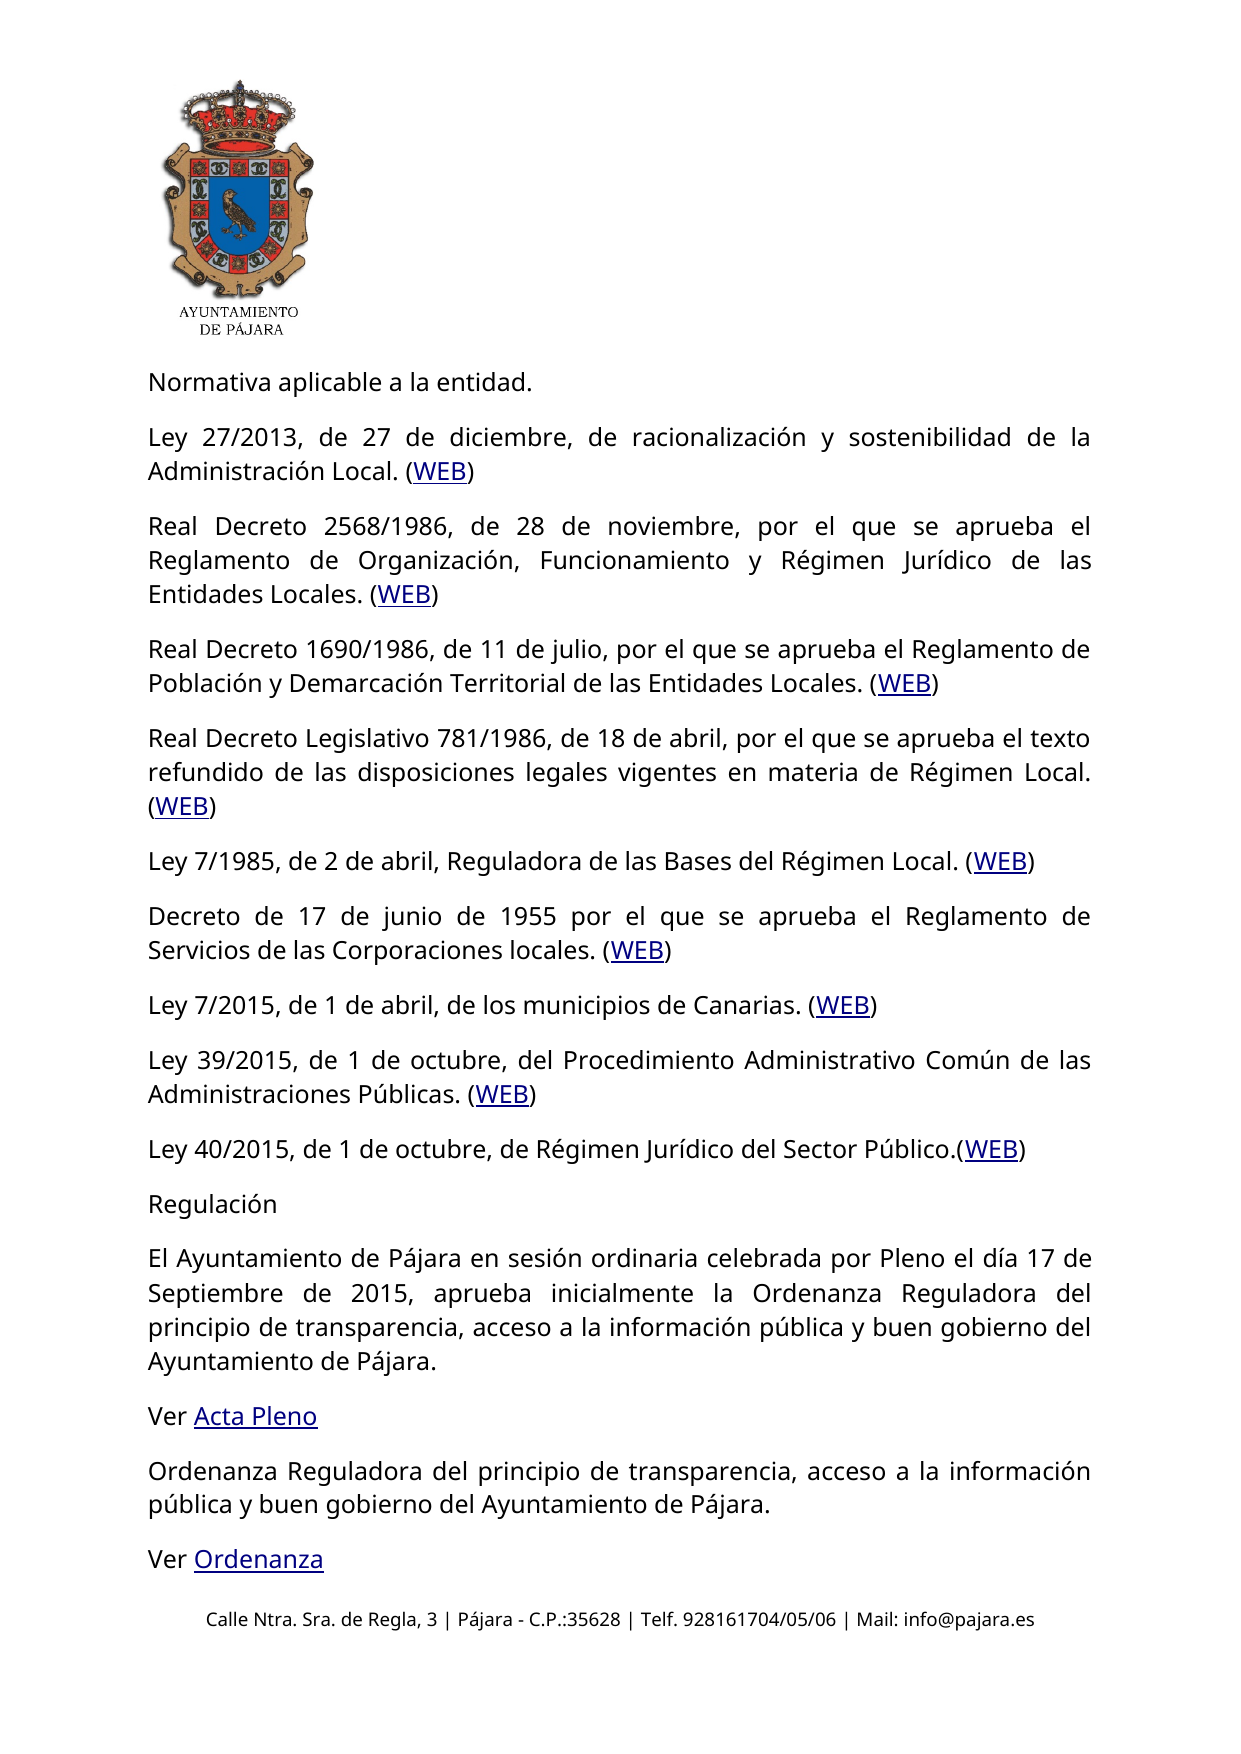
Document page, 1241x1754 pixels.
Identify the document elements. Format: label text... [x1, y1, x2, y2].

text Real Decreto 1690/1986, de 11 de julio, por el que se aprueba el Reglamento de Población y Demarcación Territorial de las Entidades Locales. (WEB) [148, 632, 1093, 700]
text Normativa aplicable a la entidad. [148, 365, 1093, 399]
text El Ayuntamiento de Pájara en sesión ordinaria celebrada por Pleno el día 17 de Septiembre de 2015, aprueba inicialmente la Ordenanza Reguladora del principio de transparencia, acceso a la información pública y buen gobierno del Ayuntamiento de Pájara. [148, 1241, 1093, 1377]
text Real Decreto Legislativo 781/1986, de 18 de abril, por el que se aprueba el texto refundido de las disposiciones legales vigentes en materia de Régimen Local. (WEB) [148, 721, 1093, 823]
text Ver Acta Pleno [148, 1398, 1093, 1432]
text Ley 7/1985, de 2 de abril, Reguladora de las Bases del Régimen Local. (WEB) [148, 844, 1093, 878]
text Ver Ordenanza [148, 1542, 1093, 1576]
text Ordenanza Reguladora del principio de transparencia, acceso a la información pública y buen gobierno del Ayuntamiento de Pájara. [148, 1453, 1093, 1521]
text Ley 27/2013, de 27 de diciembre, de racionalización y sostenibilidad de la Administración Local. (WEB) [148, 420, 1093, 488]
text Ley 7/2015, de 1 de abril, de los municipios de Canarias. (WEB) [148, 987, 1093, 1022]
text Regulación [148, 1186, 1093, 1220]
text Ley 40/2015, de 1 de octubre, de Régimen Jurídico del Sector Público.(WEB) [148, 1131, 1093, 1165]
text Decreto de 17 de junio de 1955 por el que se aprueba el Reglamento de Servicios de las Corporaciones locales. (WEB) [148, 898, 1093, 967]
text Real Decreto 2568/1986, de 28 de noviembre, por el que se aprueba el Reglamento de Organización, Funcionamiento y Régimen Jurídico de las Entidades Locales. (WEB) [148, 509, 1093, 611]
text Ley 39/2015, de 1 de octubre, del Procedimiento Administrativo Común de las Administraciones Públicas. (WEB) [148, 1042, 1093, 1111]
